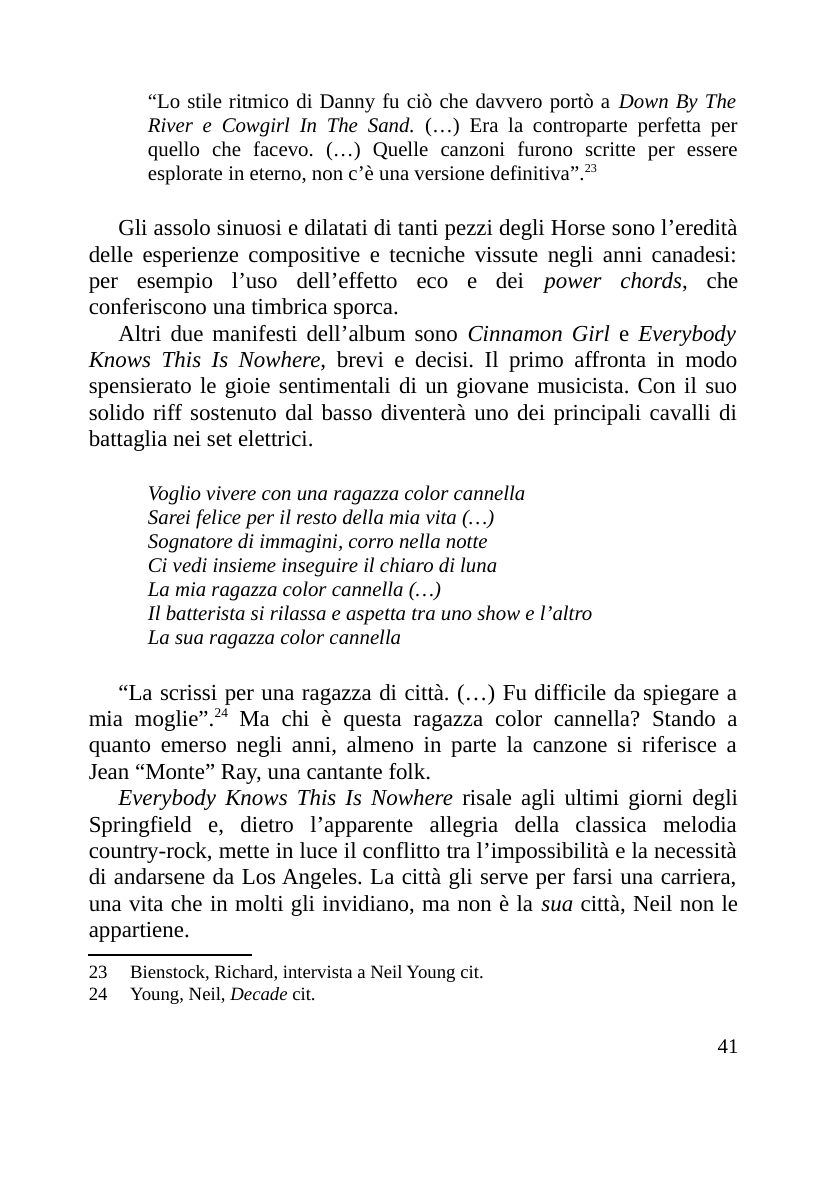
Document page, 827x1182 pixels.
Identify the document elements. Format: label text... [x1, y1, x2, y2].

text Sarei felice per il resto della mia vita (…) [88, 505, 738, 529]
text Gli assolo sinuosi e dilatati di tanti pezzi degli Horse sono l’eredità delle esperienze compositive e tecniche vissute negli anni canadesi: per esempio l’uso dell’effetto eco e dei power chords, che conferiscono una timbrica sporca. [88, 214, 738, 320]
text Bienstock, Richard, intervista a Neil Young cit. [88, 961, 738, 982]
text Il batterista si rilassa e aspetta tra uno show e l’altro [88, 601, 738, 625]
text Sognatore di immagini, corro nella notte [88, 529, 738, 553]
text “Lo stile ritmico di Danny fu ciò che davvero portò a Down By The River e Cowgirl In The Sand. (…) Era la controparte perfetta per quello che facevo. (…) Quelle canzoni furono scritte per essere esplorate in eterno, non c’è una versione definitiva”. [148, 88, 738, 185]
text Ci vedi insieme inseguire il chiaro di luna [88, 553, 738, 577]
text Young, Neil, Decade cit. [88, 982, 738, 1004]
text La mia ragazza color cannella (…) [88, 577, 738, 601]
text Altri due manifesti dell’album sono Cinnamon Girl e Everybody Knows This Is Nowhere, brevi e decisi. Il primo affronta in modo spensierato le gioie sentimentali di un giovane musicista. Con il suo solido riff sostenuto dal basso diventerà uno dei principali cavalli di battaglia nei set elettrici. [88, 320, 738, 451]
text Everybody Knows This Is Nowhere risale agli ultimi giorni degli Springfield e, dietro l’apparente allegria della classica melodia country-rock, mette in luce il conflitto tra l’impossibilità e la necessità di andarsene da Los Angeles. La città gli serve per farsi una carriera, una vita che in molti gli invidiano, ma non è la sua città, Neil non le appartiene. [88, 784, 738, 942]
text La sua ragazza color cannella [88, 625, 738, 649]
text “La scrissi per una ragazza di città. (…) Fu difficile da spiegare a mia moglie”. Ma chi è questa ragazza color cannella? Stando a quanto emerso negli anni, almeno in parte la canzone si riferisce a Jean “Monte” Ray, una cantante folk. [88, 679, 738, 784]
text Voglio vivere con una ragazza color cannella [88, 481, 738, 505]
